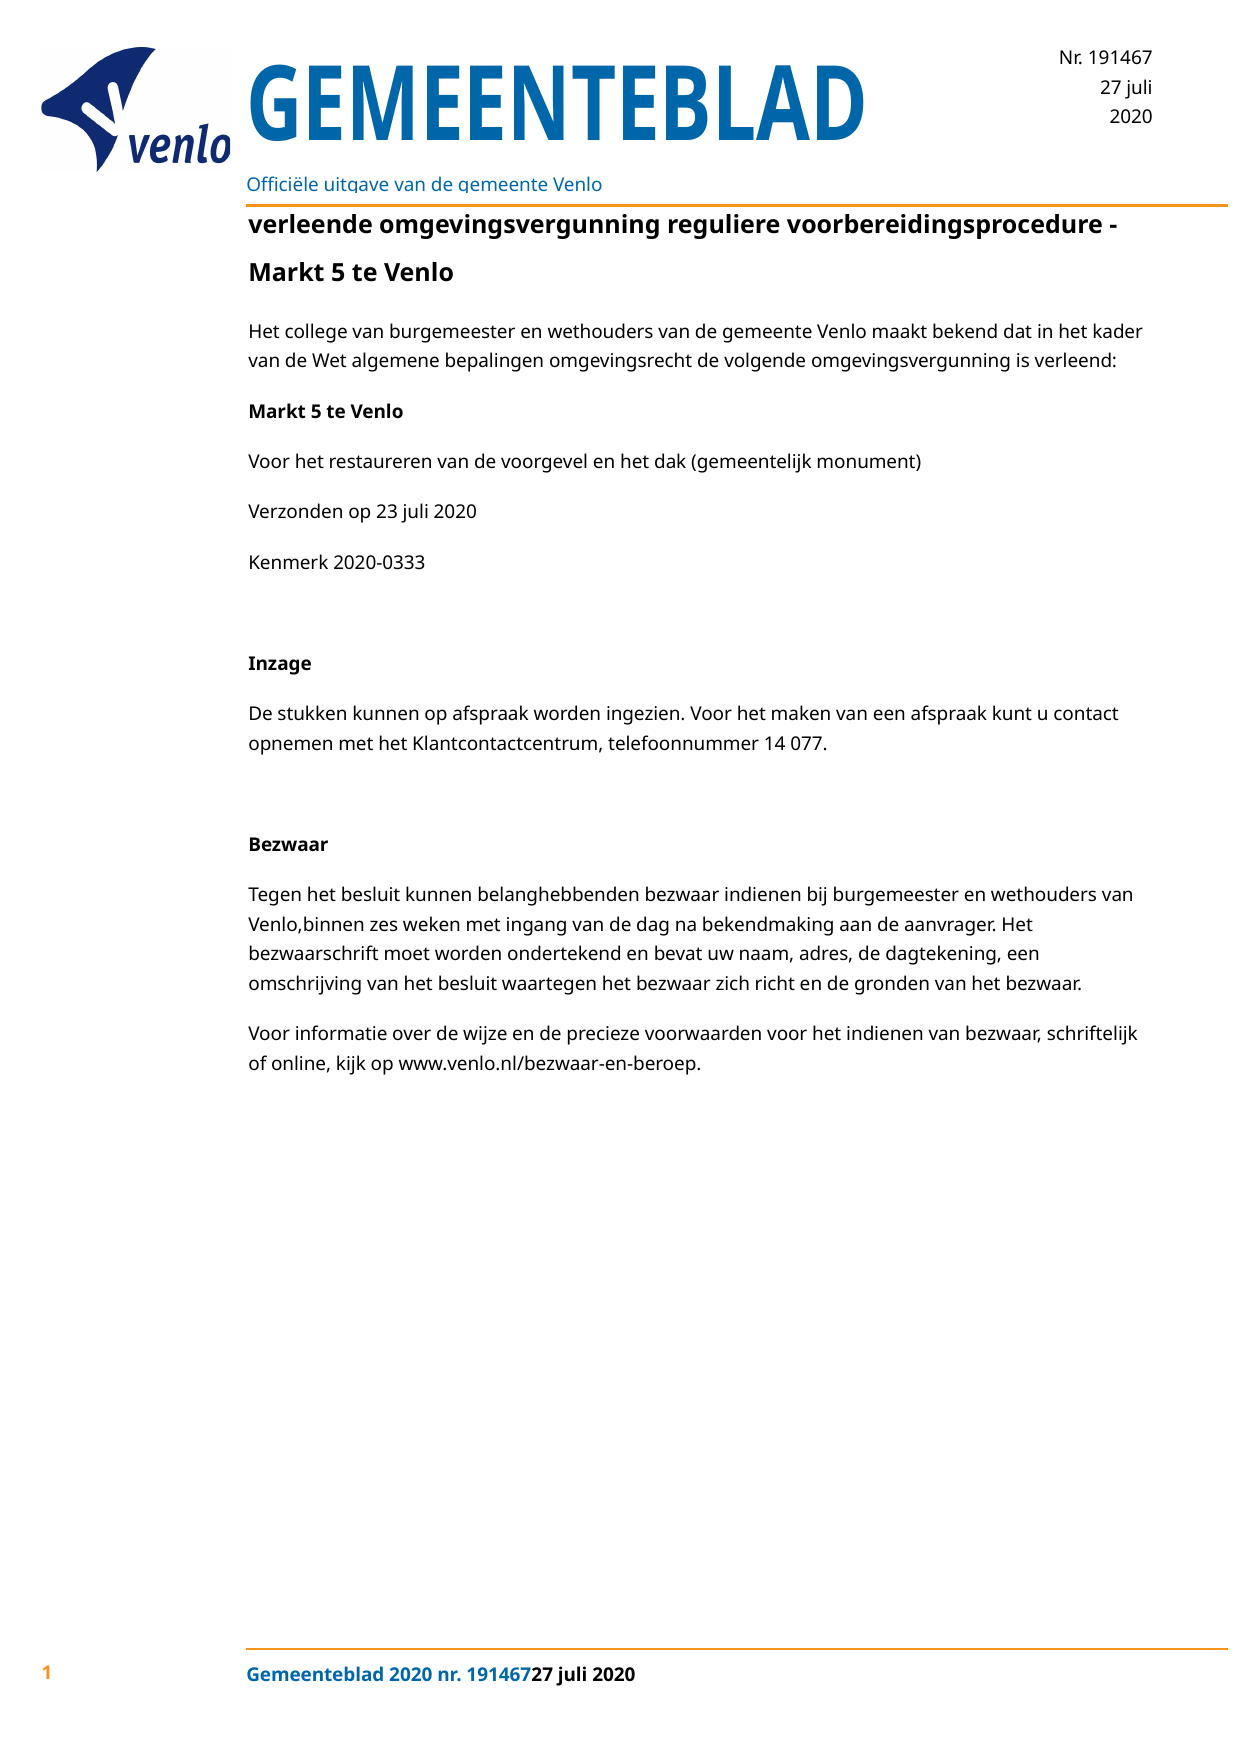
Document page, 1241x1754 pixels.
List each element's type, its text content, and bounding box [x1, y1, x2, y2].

text Verzonden op 23 juli 2020 [248, 499, 1152, 524]
picture [41, 47, 231, 172]
text De stukken kunnen op afspraak worden ingezien. Voor het maken van een afspraak kunt u contact opnemen met het Klantcontactcentrum, telefoonnummer 14 077. [248, 700, 1152, 756]
text Markt 5 te Venlo [248, 398, 1152, 424]
text verleende omgevingsvergunning reguliere voorbereidingsprocedure - Markt 5 te Venlo [248, 207, 1152, 288]
text Het college van burgemeester en wethouders van de gemeente Venlo maakt bekend dat in het kader van de Wet algemene bepalingen omgevingsrecht de volgende omgevingsvergunning is verleend: [248, 318, 1152, 373]
text Tegen het besluit kunnen belanghebbenden bezwaar indienen bij burgemeester en wethouders van Venlo,binnen zes weken met ingang van de dag na bekendmaking aan de aanvrager. Het bezwaarschrift moet worden ondertekend en bevat uw naam, adres, de dagtekening, een omschrijving van het besluit waartegen het bezwaar zich richt en de gronden van het bezwaar. [248, 881, 1152, 996]
text Voor het restaureren van de voorgevel en het dak (gemeentelijk monument) [248, 448, 1152, 474]
text Kenmerk 2020-0333 [248, 549, 1152, 575]
text Voor informatie over de wijze en de precieze voorwaarden voor het indienen van bezwaar, schriftelijk of online, kijk op www.venlo.nl/bezwaar-en-beroep. [248, 1020, 1152, 1076]
text Inzage [248, 650, 1152, 676]
text Bezwaar [248, 831, 1152, 857]
